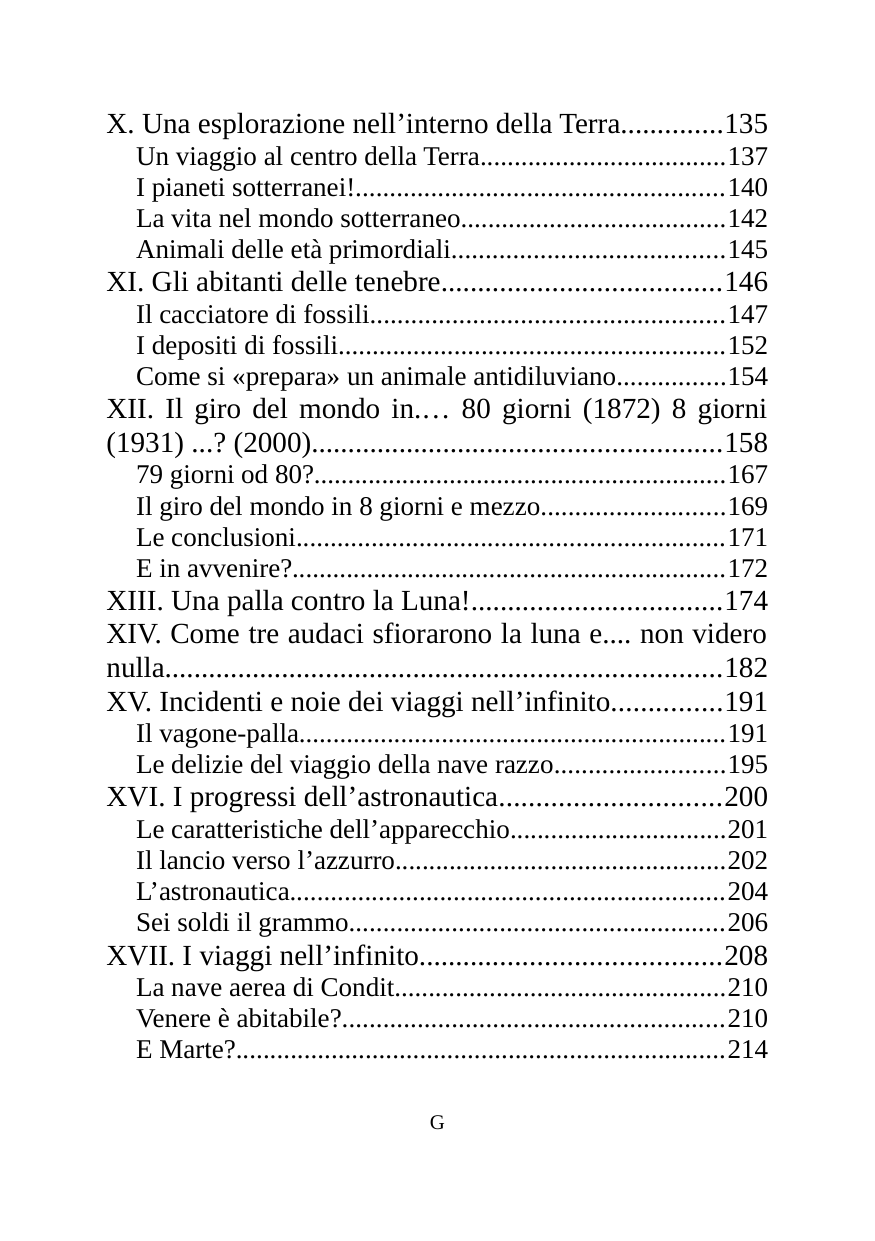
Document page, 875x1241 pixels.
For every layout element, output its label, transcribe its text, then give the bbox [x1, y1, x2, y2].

text X. Una esplorazione nell’interno della Terra 135 [106, 106, 768, 140]
text Le delizie del viaggio della nave razzo 195 [136, 748, 768, 779]
text La vita nel mondo sotterraneo 142 [136, 202, 768, 233]
text Come si «prepara» un animale antidiluviano 154 [136, 360, 768, 391]
text Il giro del mondo in 8 giorni e mezzo 169 [136, 489, 768, 521]
text I pianeti sotterranei! 140 [136, 171, 768, 202]
text Un viaggio al centro della Terra 137 [136, 140, 768, 171]
text Il vagone-palla 191 [136, 717, 768, 748]
text 79 giorni od 80? 167 [136, 458, 768, 489]
text Venere è abitabile? 210 [136, 1002, 768, 1033]
text XVI. I progressi dell’astronautica 200 [106, 779, 768, 813]
text E in avvenire? 172 [136, 552, 768, 583]
text XIV. Come tre audaci sfiorarono la luna e.... non videro nulla 182 [106, 617, 768, 684]
text Animali delle età primordiali 145 [136, 233, 768, 264]
text La nave aerea di Condit 210 [136, 971, 768, 1002]
text Le caratteristiche dell’apparecchio 201 [136, 813, 768, 844]
text XVII. I viaggi nell’infinito 208 [106, 938, 768, 971]
text XII. Il giro del mondo in.… 80 giorni (1872) 8 giorni (1931) ...? (2000) 158 [106, 391, 768, 458]
text XIII. Una palla contro la Luna! 174 [106, 583, 768, 617]
text XI. Gli abitanti delle tenebre 146 [106, 264, 768, 298]
text E Marte? 214 [136, 1033, 768, 1064]
text I depositi di fossili 152 [136, 329, 768, 360]
text Le conclusioni 171 [136, 521, 768, 552]
text L’astronautica 204 [136, 875, 768, 906]
text Sei soldi il grammo 206 [136, 906, 768, 938]
text Il lancio verso l’azzurro 202 [136, 844, 768, 875]
text XV. Incidenti e noie dei viaggi nell’infinito 191 [106, 684, 768, 717]
text Il cacciatore di fossili 147 [136, 298, 768, 329]
